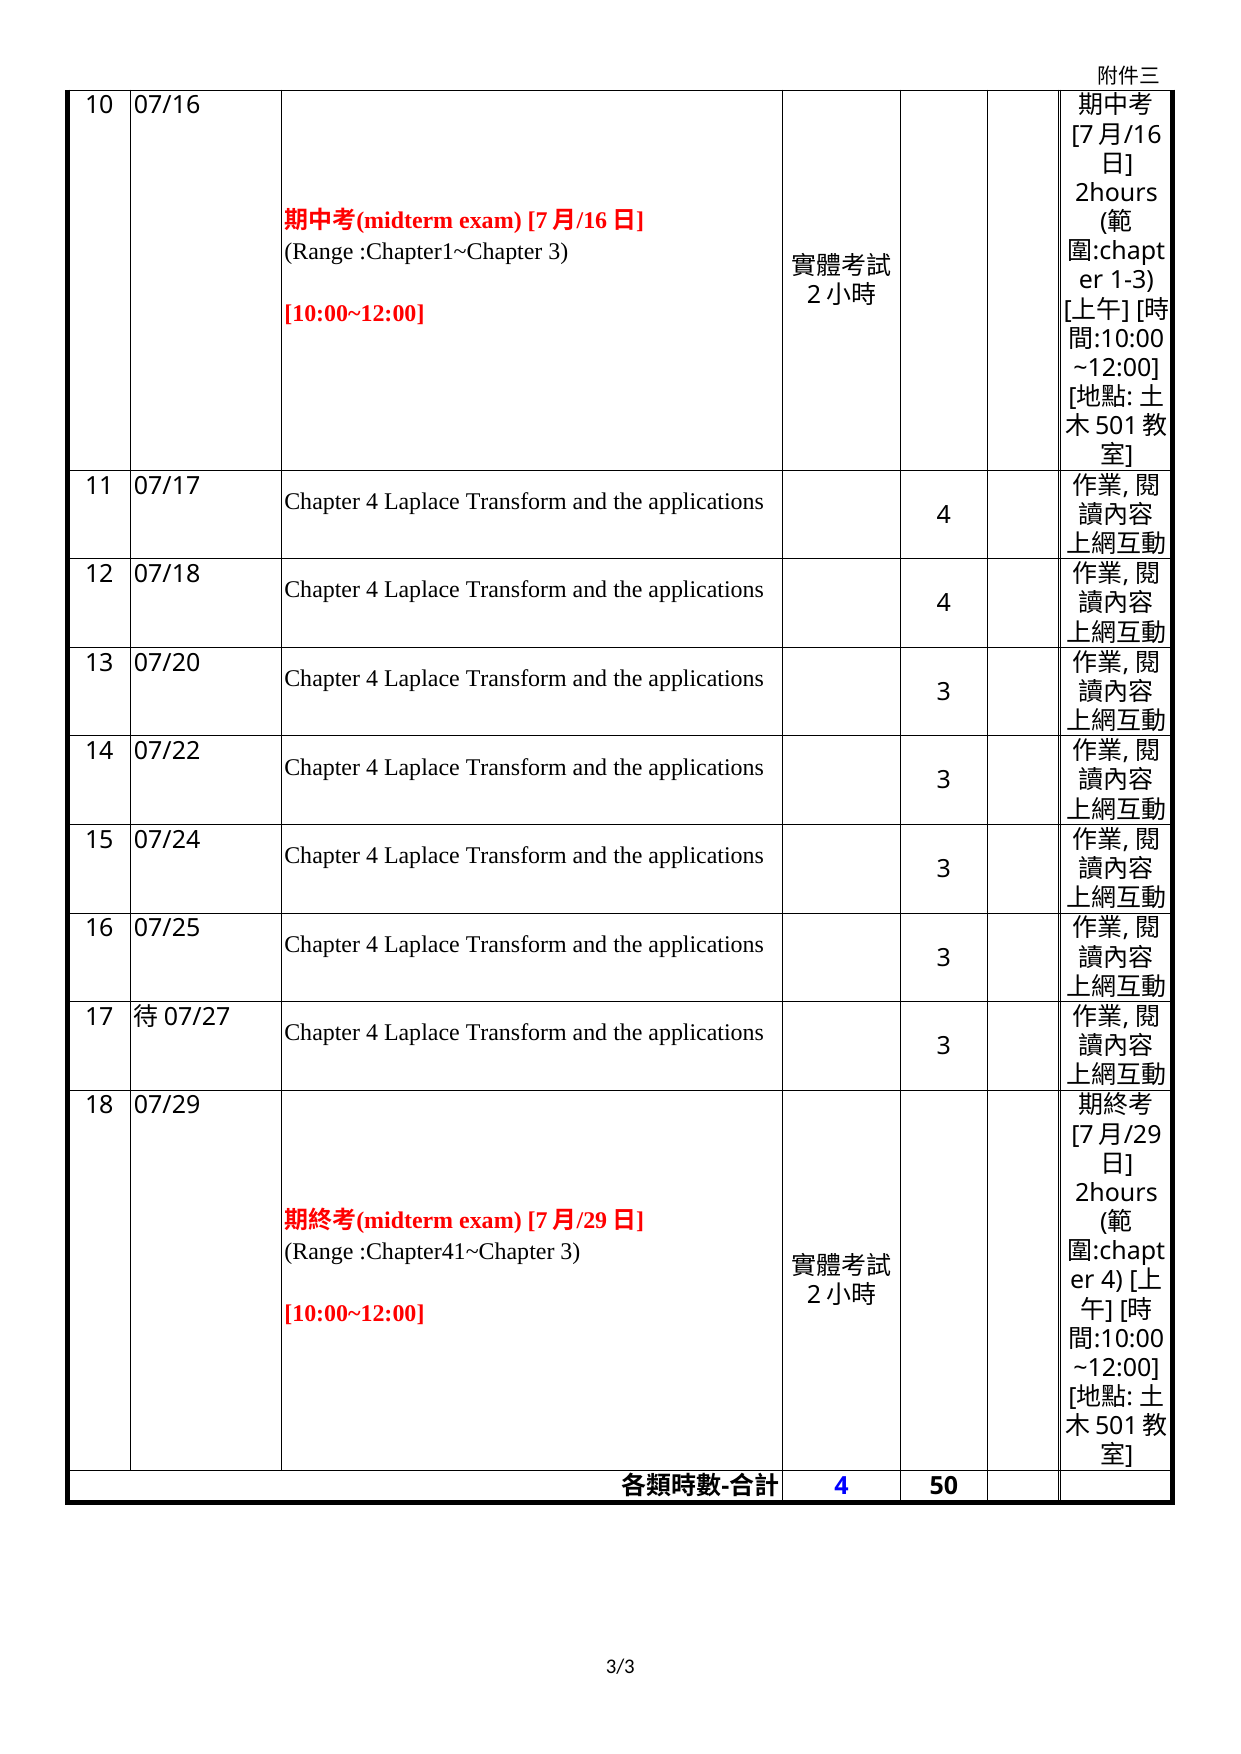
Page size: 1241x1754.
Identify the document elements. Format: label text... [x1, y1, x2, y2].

table_cell 4 [901, 471, 987, 558]
table_cell 作業, 閱讀內容 上網互動 [1061, 559, 1170, 647]
table_cell [783, 559, 900, 647]
table_cell [988, 91, 1058, 470]
table_cell 3 [901, 1002, 987, 1089]
table_cell 待07/27 [131, 1002, 281, 1089]
table_cell [783, 1002, 900, 1089]
table_cell Chapter 4 Laplace Transform and the applications [282, 736, 782, 824]
table_cell [988, 1091, 1058, 1470]
table_cell 07/17 [131, 471, 281, 558]
table_cell 07/20 [131, 648, 281, 735]
table_cell 作業, 閱讀內容 上網互動 [1061, 914, 1170, 1001]
table_cell [901, 91, 987, 470]
table_cell 07/22 [131, 736, 281, 824]
table_cell 期中考(midterm exam) [7月/16日] (Range :Chapter1~Chapter 3) [10:00~12:00] [282, 91, 782, 470]
table_cell 3 [901, 825, 987, 912]
table_cell 50 [901, 1471, 987, 1500]
table_cell 16 [70, 914, 130, 1001]
table_cell 4 [783, 1471, 900, 1500]
table_cell 各類時數-合計 [70, 1471, 782, 1500]
table_cell 3 [901, 914, 987, 1001]
table_cell [783, 914, 900, 1001]
table_cell 13 [70, 648, 130, 735]
table_cell 作業, 閱讀內容 上網互動 [1061, 471, 1170, 558]
table_cell Chapter 4 Laplace Transform and the applications [282, 825, 782, 912]
table_cell 15 [70, 825, 130, 912]
table_cell 實體考試 2小時 [783, 91, 900, 470]
table_cell 3 [901, 736, 987, 824]
table_cell 4 [901, 559, 987, 647]
table_cell 3 [901, 648, 987, 735]
table_cell 期中考 [7月/16日] 2hours (範圍:chapter 1-3) [上午] [時間:10:00~12:00] [地點: 土木501教室] [1061, 91, 1170, 470]
table_cell Chapter 4 Laplace Transform and the applications [282, 471, 782, 558]
table_cell [783, 471, 900, 558]
table_cell 期終考 [7月/29日] 2hours (範圍:chapter 4) [上午] [時間:10:00~12:00] [地點: 土木501教室] [1061, 1091, 1170, 1470]
table_cell [988, 1471, 1058, 1500]
table_cell 07/29 [131, 1091, 281, 1470]
table_cell 07/18 [131, 559, 281, 647]
table_cell 07/24 [131, 825, 281, 912]
table_cell 10 [70, 91, 130, 470]
table_cell 作業, 閱讀內容 上網互動 [1061, 648, 1170, 735]
table_cell 實體考試 2小時 [783, 1091, 900, 1470]
table_cell [901, 1091, 987, 1470]
table_cell 期終考(midterm exam) [7月/29日] (Range :Chapter41~Chapter 3) [10:00~12:00] [282, 1091, 782, 1470]
table_cell [1061, 1471, 1170, 1500]
table_cell Chapter 4 Laplace Transform and the applications [282, 914, 782, 1001]
table_cell 14 [70, 736, 130, 824]
table_cell [783, 825, 900, 912]
table_cell 17 [70, 1002, 130, 1089]
table_cell Chapter 4 Laplace Transform and the applications [282, 1002, 782, 1089]
table_cell [988, 736, 1058, 824]
table_cell [988, 471, 1058, 558]
table_cell 11 [70, 471, 130, 558]
table_cell 07/16 [131, 91, 281, 470]
table_cell [988, 648, 1058, 735]
table_cell [783, 648, 900, 735]
table_cell [988, 1002, 1058, 1089]
table_cell Chapter 4 Laplace Transform and the applications [282, 559, 782, 647]
table_cell [988, 559, 1058, 647]
table_cell 作業, 閱讀內容 上網互動 [1061, 825, 1170, 912]
table_cell 07/25 [131, 914, 281, 1001]
table_cell 作業, 閱讀內容 上網互動 [1061, 1002, 1170, 1089]
table_cell Chapter 4 Laplace Transform and the applications [282, 648, 782, 735]
table_cell [988, 825, 1058, 912]
table_cell 作業, 閱讀內容 上網互動 [1061, 736, 1170, 824]
table_cell [783, 736, 900, 824]
table_cell 12 [70, 559, 130, 647]
table_cell 18 [70, 1091, 130, 1470]
table_cell [988, 914, 1058, 1001]
